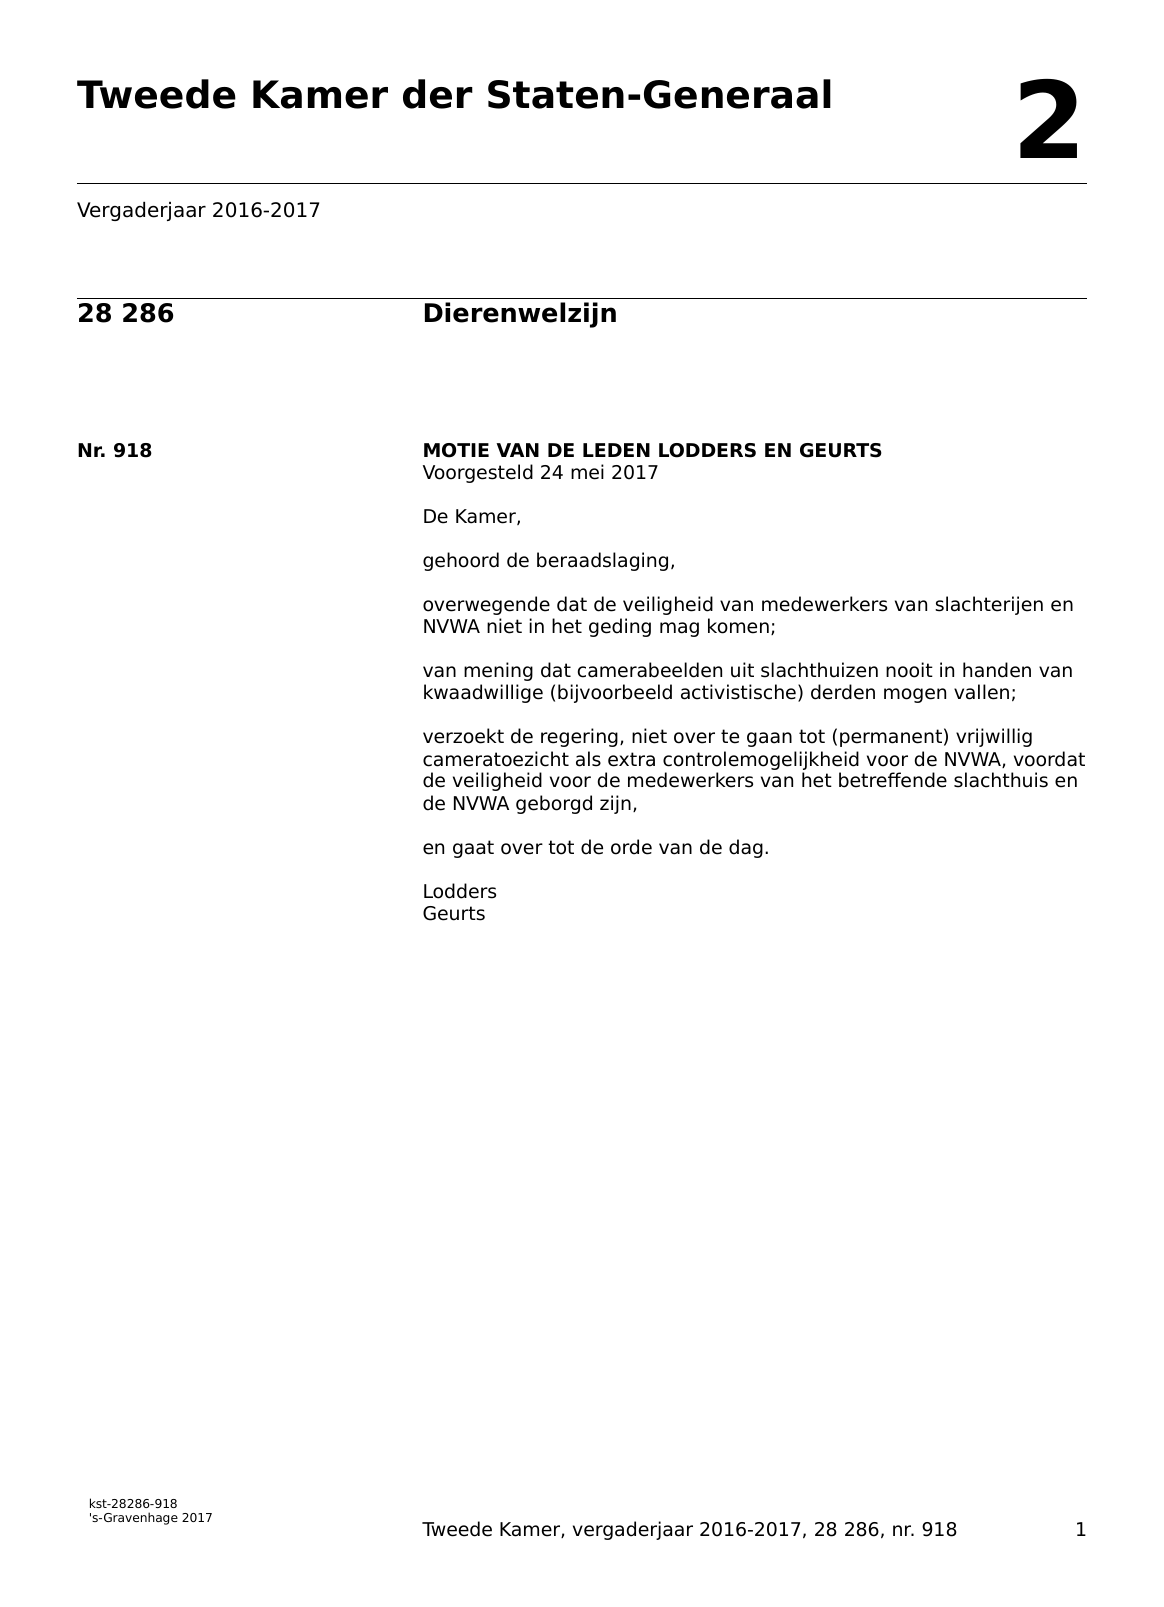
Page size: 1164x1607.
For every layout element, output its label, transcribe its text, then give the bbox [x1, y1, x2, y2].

text De Kamer, [422, 506, 1087, 528]
text Voorgesteld 24 mei 2017 [422, 462, 1087, 484]
text overwegende dat de veiligheid van medewerkers van slachterijen en NVWA niet in het geding mag komen; [422, 594, 1087, 638]
text en gaat over tot de orde van de dag. [422, 837, 1087, 858]
subtitle Nr. 918 MOTIE VAN DE LEDEN LODDERS EN GEURTS [77, 440, 1087, 462]
subtitle 28 286 Dierenwelzijn [77, 299, 1087, 329]
text Lodders [422, 881, 1087, 903]
text kst-28286-918 [88, 1497, 323, 1511]
table_cell Vergaderjaar 2016-2017 [77, 184, 1087, 298]
text Geurts [422, 903, 1087, 925]
text 's-Gravenhage 2017 [88, 1511, 323, 1525]
table_header 2 [886, 59, 1087, 183]
text verzoekt de regering, niet over te gaan tot (permanent) vrijwillig cameratoezicht als extra controlemogelijkheid voor de NVWA, voordat de veiligheid voor de medewerkers van het betreffende slachthuis en de NVWA geborgd zijn, [422, 726, 1087, 814]
table_header Tweede Kamer der Staten-Generaal [77, 59, 886, 183]
text gehoord de beraadslaging, [422, 550, 1087, 572]
text van mening dat camerabeelden uit slachthuizen nooit in handen van kwaadwillige (bijvoorbeeld activistische) derden mogen vallen; [422, 660, 1087, 704]
